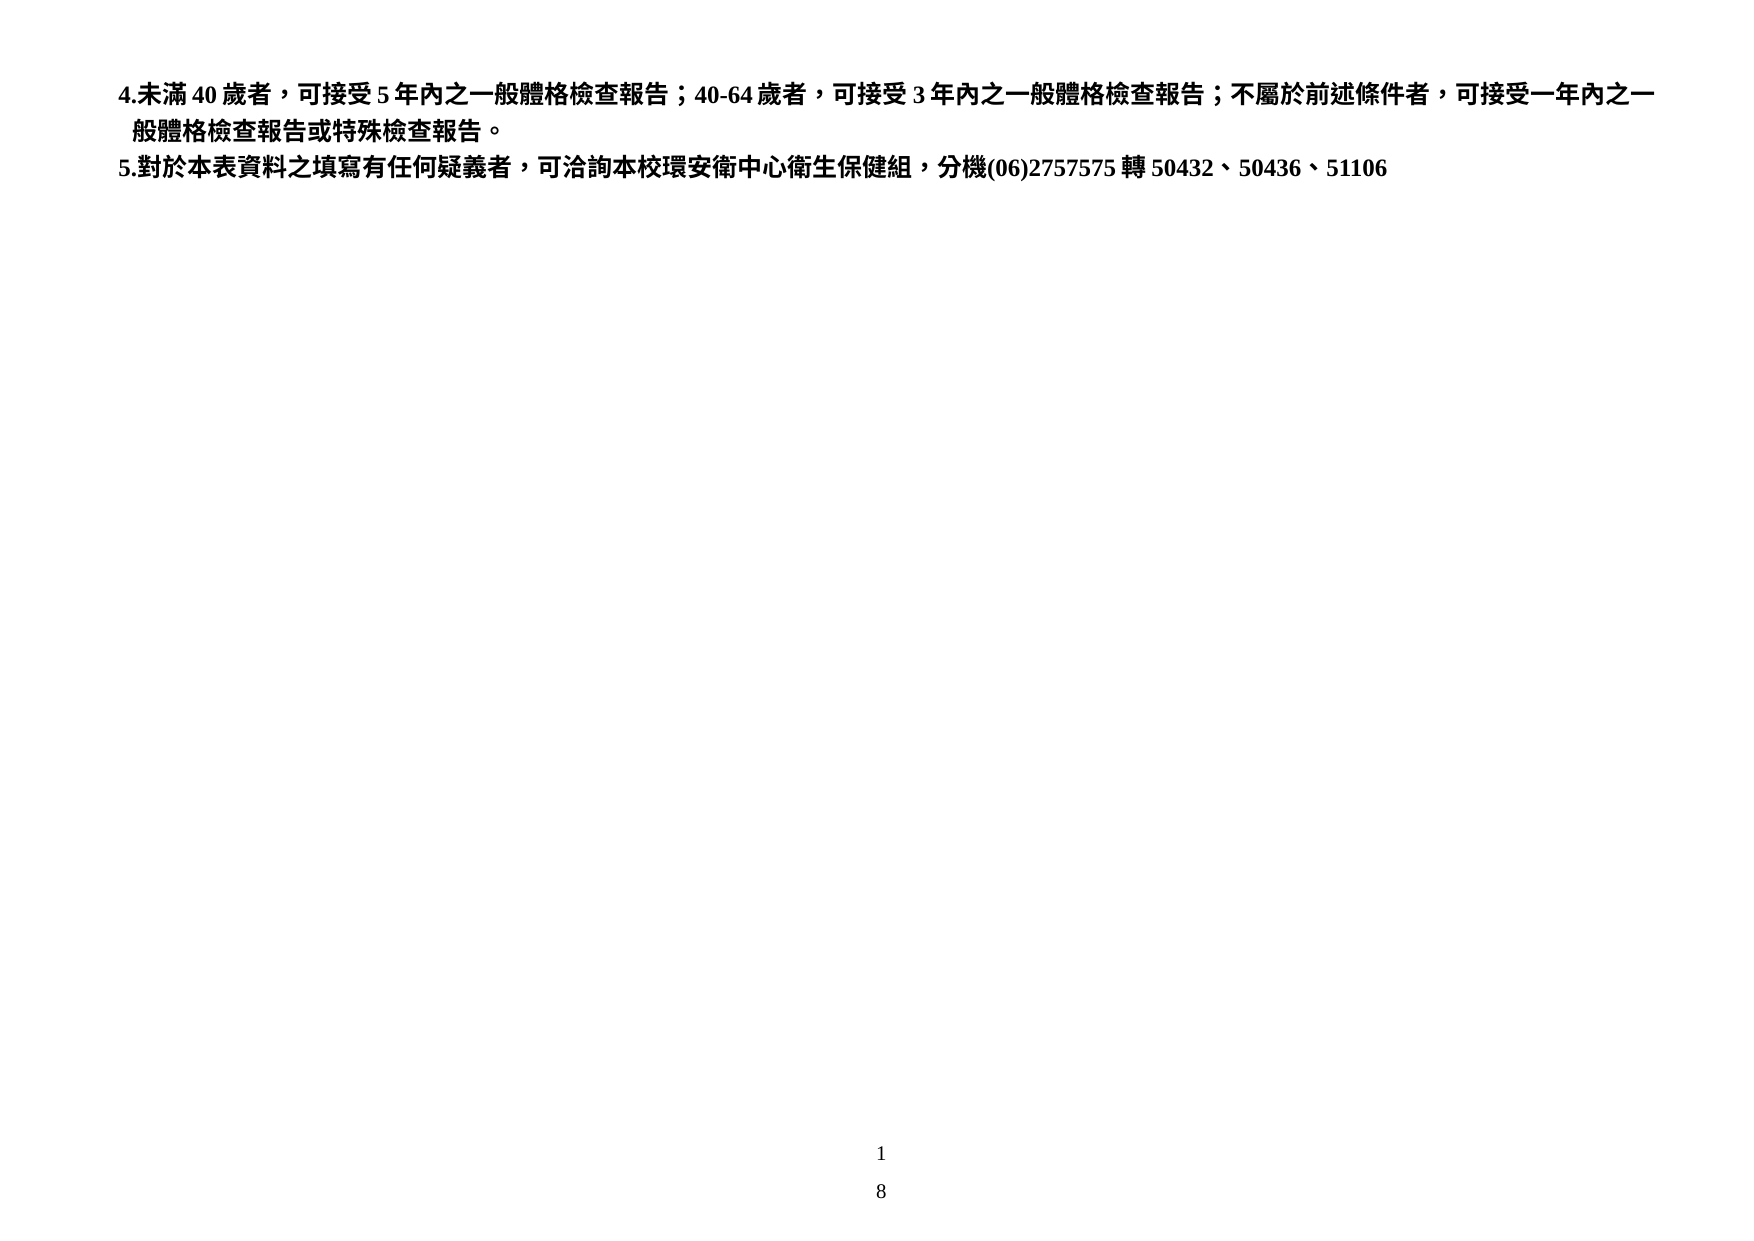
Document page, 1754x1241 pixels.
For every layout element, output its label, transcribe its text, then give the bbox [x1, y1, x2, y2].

text 4.未滿40歲者，可接受5年內之一般體格檢查報告；40-64歲者，可接受3年內之一般體格檢查報告；不屬於前述條件者，可接受一年內之一般體格檢查報告或特殊檢查報告。 [118, 75, 1665, 147]
text 5.對於本表資料之填寫有任何疑義者，可洽詢本校環安衛中心衛生保健組，分機(06)2757575轉50432、50436、51106 [104, 147, 1665, 184]
